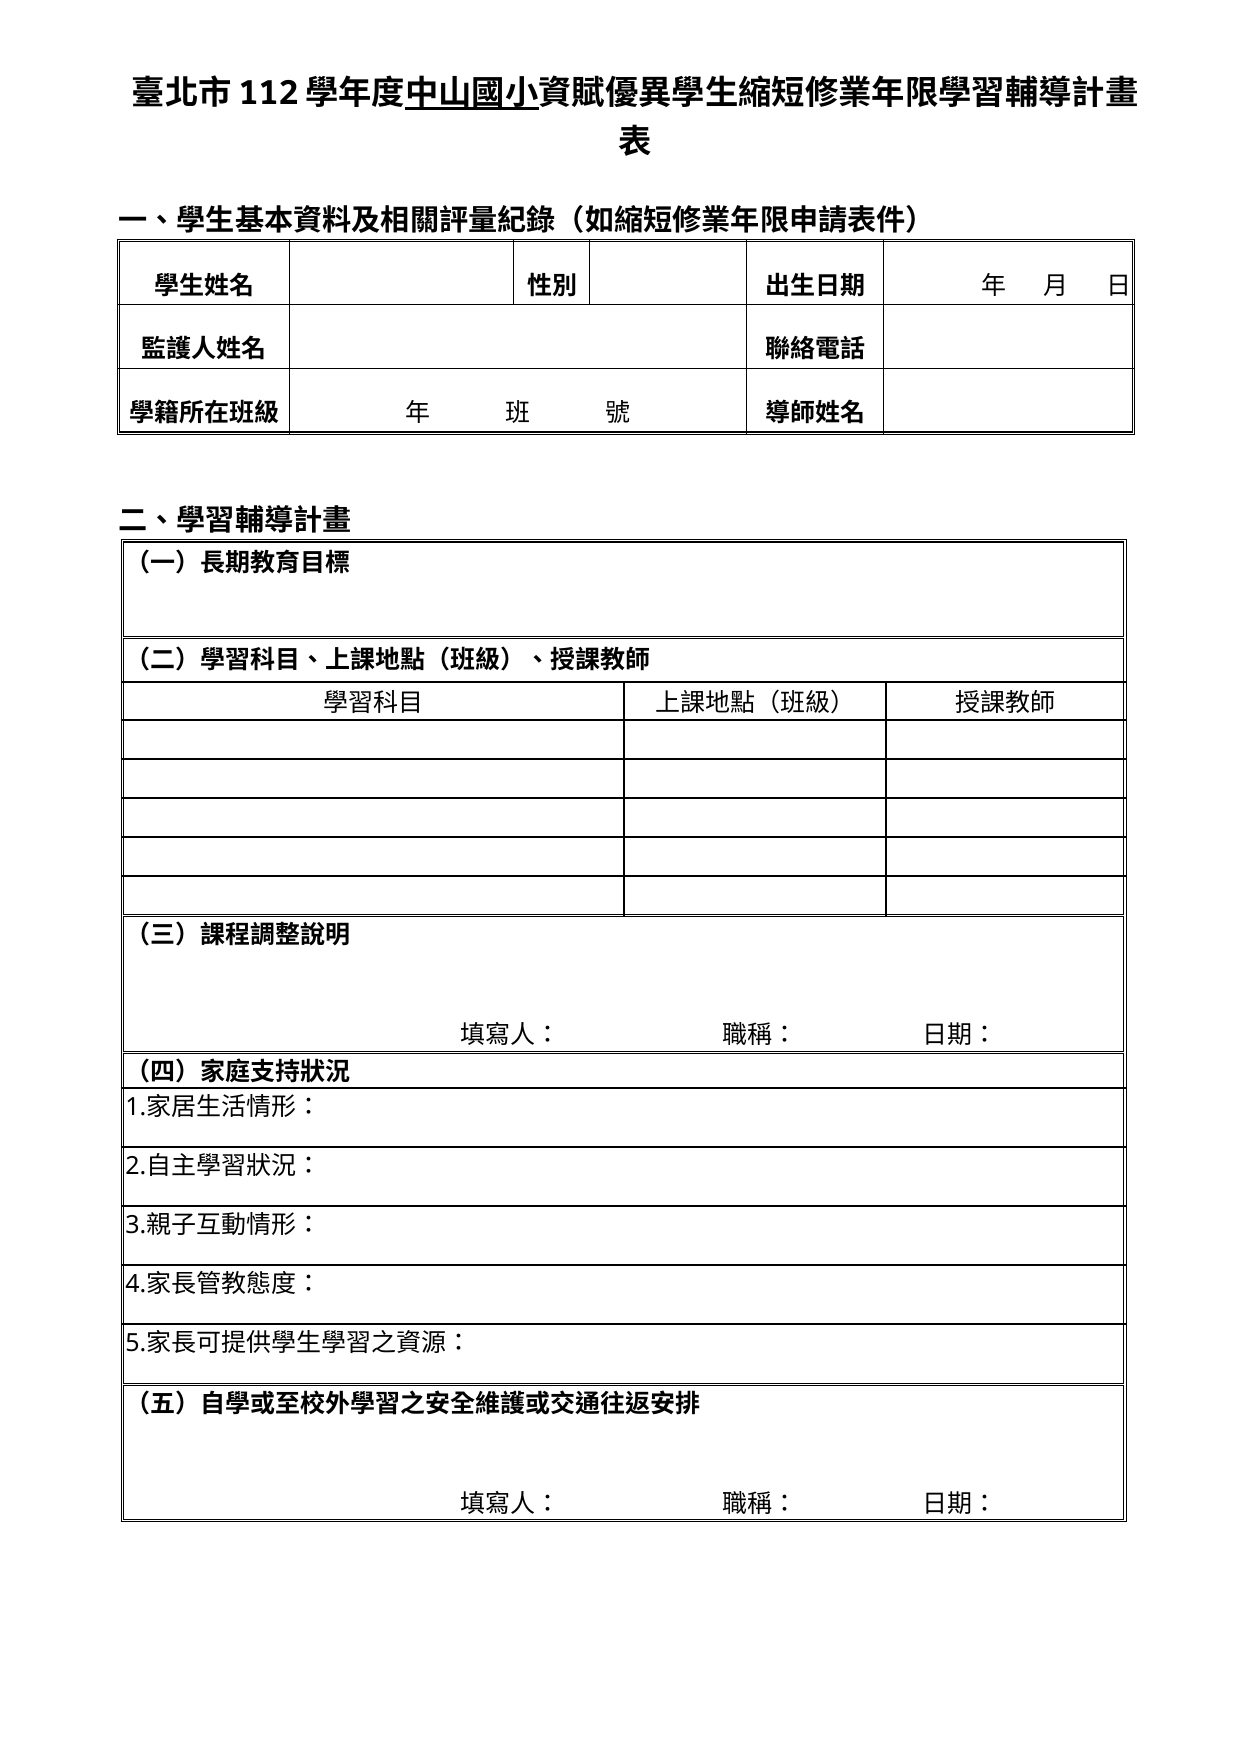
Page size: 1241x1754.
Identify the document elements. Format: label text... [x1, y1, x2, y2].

table_cell [1127, 797, 1216, 836]
table_cell [1127, 836, 1216, 875]
table_cell 1.家居生活情形： [124, 1089, 1123, 1146]
table_cell [124, 799, 623, 836]
table_cell [625, 721, 885, 758]
table_header 性別 [514, 242, 589, 304]
table_cell [625, 877, 885, 914]
table_cell 授課教師 [887, 683, 1123, 719]
table_cell 學籍所在班級 [120, 369, 289, 431]
table_cell [1127, 1264, 1216, 1323]
table_header 年 月 日 [884, 242, 1132, 304]
table_cell [887, 721, 1123, 758]
table_cell 上課地點（班級） [625, 683, 885, 719]
table_cell [1127, 758, 1216, 797]
table_cell 5.家長可提供學生學習之資源： [124, 1325, 1123, 1382]
table_cell 4.家長管教態度： [124, 1266, 1123, 1323]
table_cell [1127, 1383, 1216, 1519]
table_header [1127, 539, 1216, 636]
table_header （一）長期教育目標 [124, 543, 1123, 636]
table_cell [1127, 1146, 1216, 1205]
table_cell 3.親子互動情形： [124, 1207, 1123, 1264]
table_cell [1127, 914, 1216, 1051]
table_cell [124, 760, 623, 797]
table_cell [1127, 875, 1216, 914]
table_cell [887, 838, 1123, 875]
table_cell [887, 877, 1123, 914]
table_cell （三）課程調整說明 填寫人： 職稱： 日期： [124, 917, 1123, 1051]
table_header [590, 242, 746, 304]
table_cell [1127, 1051, 1216, 1087]
table_cell [1127, 719, 1216, 758]
table_cell [1127, 636, 1216, 681]
table_cell [884, 305, 1132, 368]
table_cell [124, 838, 623, 875]
text 二、學習輔導計畫 [118, 497, 1152, 539]
table_cell [887, 799, 1123, 836]
table_cell [625, 799, 885, 836]
table_cell [1127, 1323, 1216, 1382]
table_cell 學習科目 [124, 683, 623, 719]
table_cell 年 班 號 [290, 369, 746, 431]
table_cell （二）學習科目、上課地點（班級）、授課教師 [124, 639, 1123, 681]
table_cell [625, 760, 885, 797]
table_cell [1127, 1087, 1216, 1146]
table_cell [124, 877, 623, 914]
table_cell 聯絡電話 [747, 305, 883, 368]
table_cell 2.自主學習狀況： [124, 1148, 1123, 1205]
table_cell [887, 760, 1123, 797]
table_cell （五）自學或至校外學習之安全維護或交通往返安排 填寫人： 職稱： 日期： [124, 1386, 1123, 1519]
table_cell 監護人姓名 [120, 305, 289, 368]
table_header 出生日期 [747, 242, 883, 304]
table_cell [884, 369, 1132, 431]
table_cell [1127, 681, 1216, 719]
table_cell [1127, 1205, 1216, 1264]
text 一、學生基本資料及相關評量紀錄（如縮短修業年限申請表件） [118, 196, 1152, 239]
subtitle 臺北市112學年度中山國小資賦優異學生縮短修業年限學習輔導計畫表 [118, 66, 1152, 163]
table_cell 導師姓名 [747, 369, 883, 431]
table_header [290, 242, 513, 304]
table_cell [124, 721, 623, 758]
table_cell [625, 838, 885, 875]
table_cell [290, 305, 746, 368]
table_cell （四）家庭支持狀況 [124, 1054, 1123, 1087]
table_header 學生姓名 [120, 242, 289, 304]
